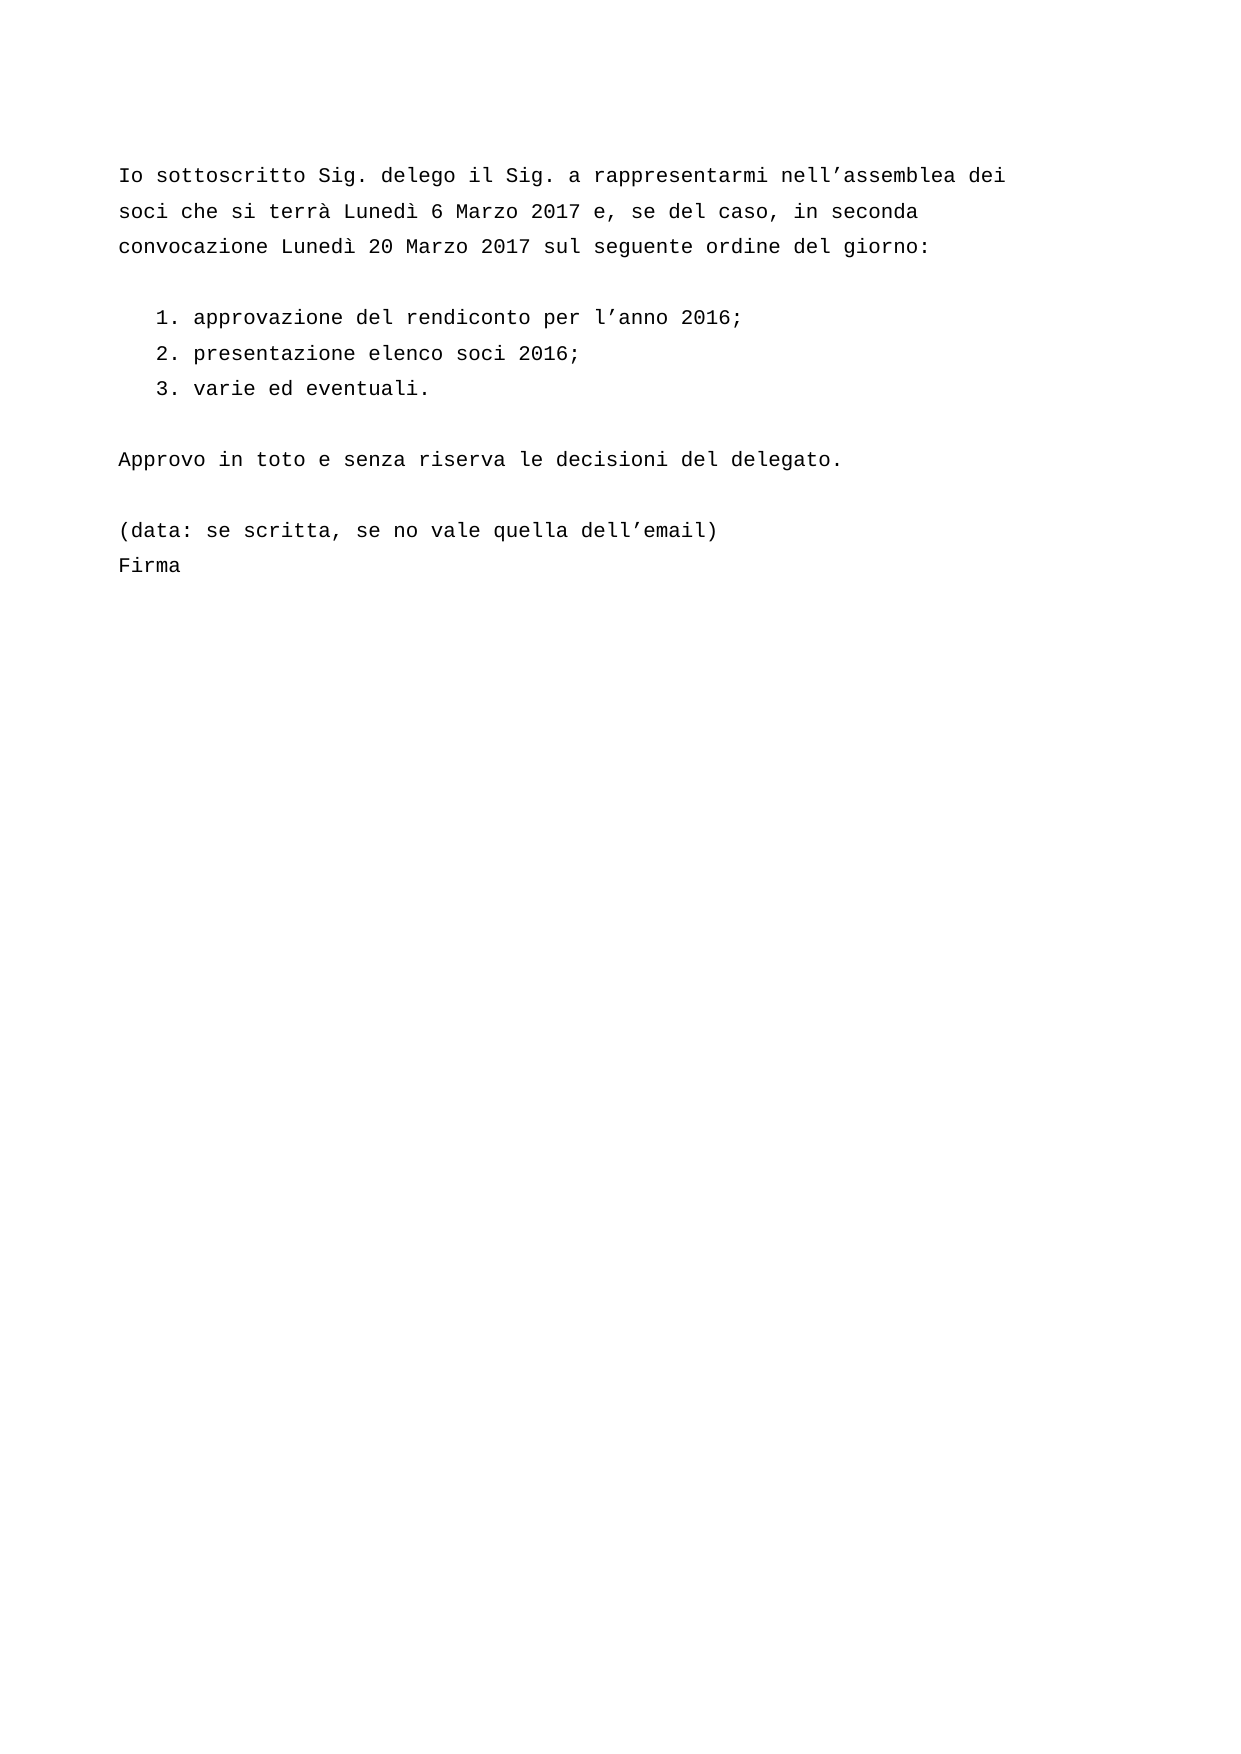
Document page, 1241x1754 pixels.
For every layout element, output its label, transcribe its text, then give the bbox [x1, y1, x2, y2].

text Firma [118, 555, 1122, 579]
text Approvo in toto e senza riserva le decisioni del delegato. [118, 449, 1122, 472]
list varie ed eventuali. [156, 378, 1122, 402]
text Io sottoscritto Sig. delego il Sig. a rappresentarmi nell’assemblea dei soci che si terrà Lunedì 6 Marzo 2017 e, se del caso, in seconda convocazione Lunedì 20 Marzo 2017 sul seguente ordine del giorno: [118, 165, 1033, 260]
text (data: se scritta, se no vale quella dell’email) [118, 519, 1122, 543]
list approvazione del rendiconto per l’anno 2016; [156, 307, 1122, 331]
list presentazione elenco soci 2016; [156, 342, 1122, 366]
